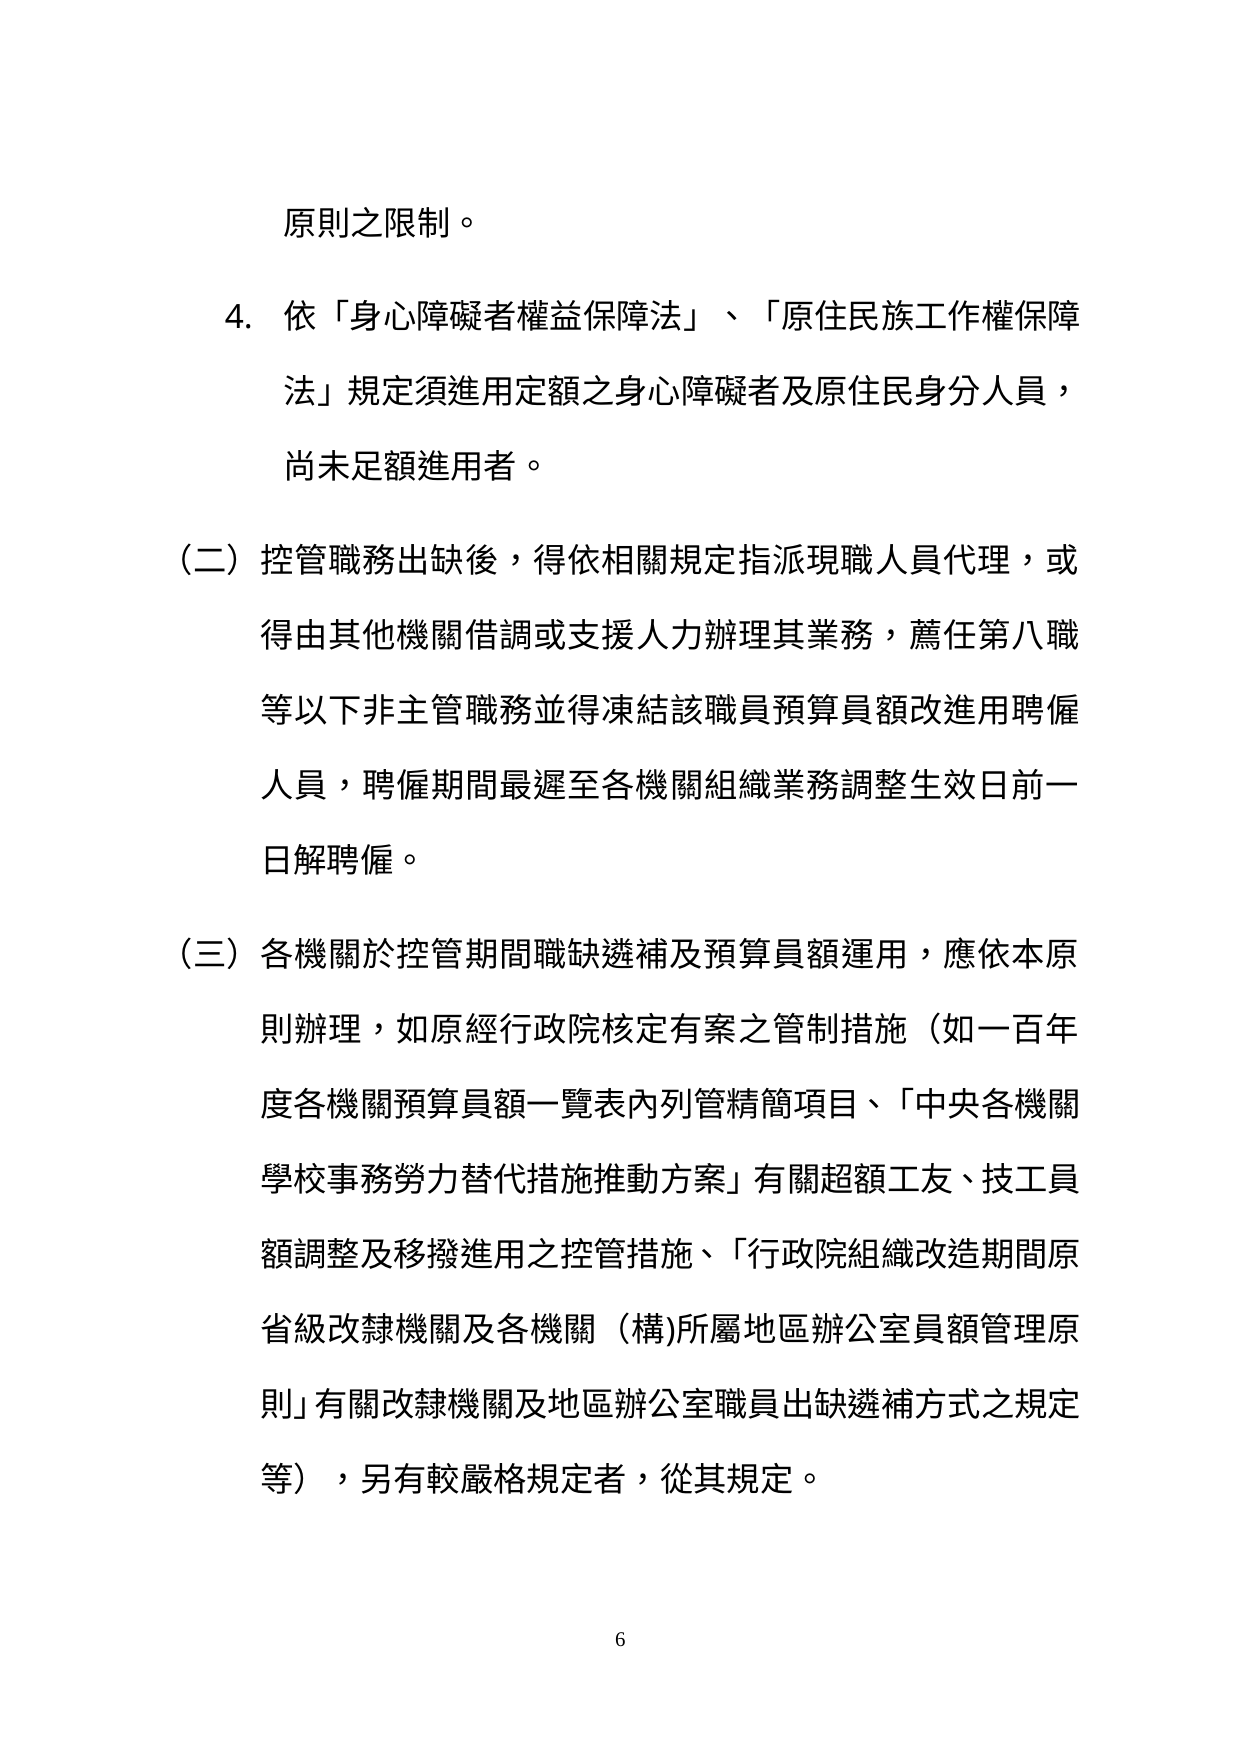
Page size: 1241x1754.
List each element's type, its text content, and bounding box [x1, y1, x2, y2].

list 依「身心障礙者權益保障法」、「原住民族工作權保障法」規定須進用定額之身心障礙者及原住民身分人員，尚未足額進用者。 [224, 277, 1081, 502]
list 控管職務出缺後，得依相關規定指派現職人員代理，或得由其他機關借調或支援人力辦理其業務，薦任第八職等以下非主管職務並得凍結該職員預算員額改進用聘僱人員，聘僱期間最遲至各機關組織業務調整生效日前一日解聘僱。 [159, 521, 1081, 896]
list 原則之限制。 [224, 183, 1081, 258]
list 各機關於控管期間職缺遴補及預算員額運用，應依本原則辦理，如原經行政院核定有案之管制措施（如一百年度各機關預算員額一覽表內列管精簡項目、「中央各機關學校事務勞力替代措施推動方案」有關超額工友、技工員額調整及移撥進用之控管措施、「行政院組織改造期間原省級改隸機關及各機關（構)所屬地區辦公室員額管理原則」有關改隸機關及地區辦公室職員出缺遴補方式之規定等），另有較嚴格規定者，從其規定。 [159, 914, 1081, 1514]
